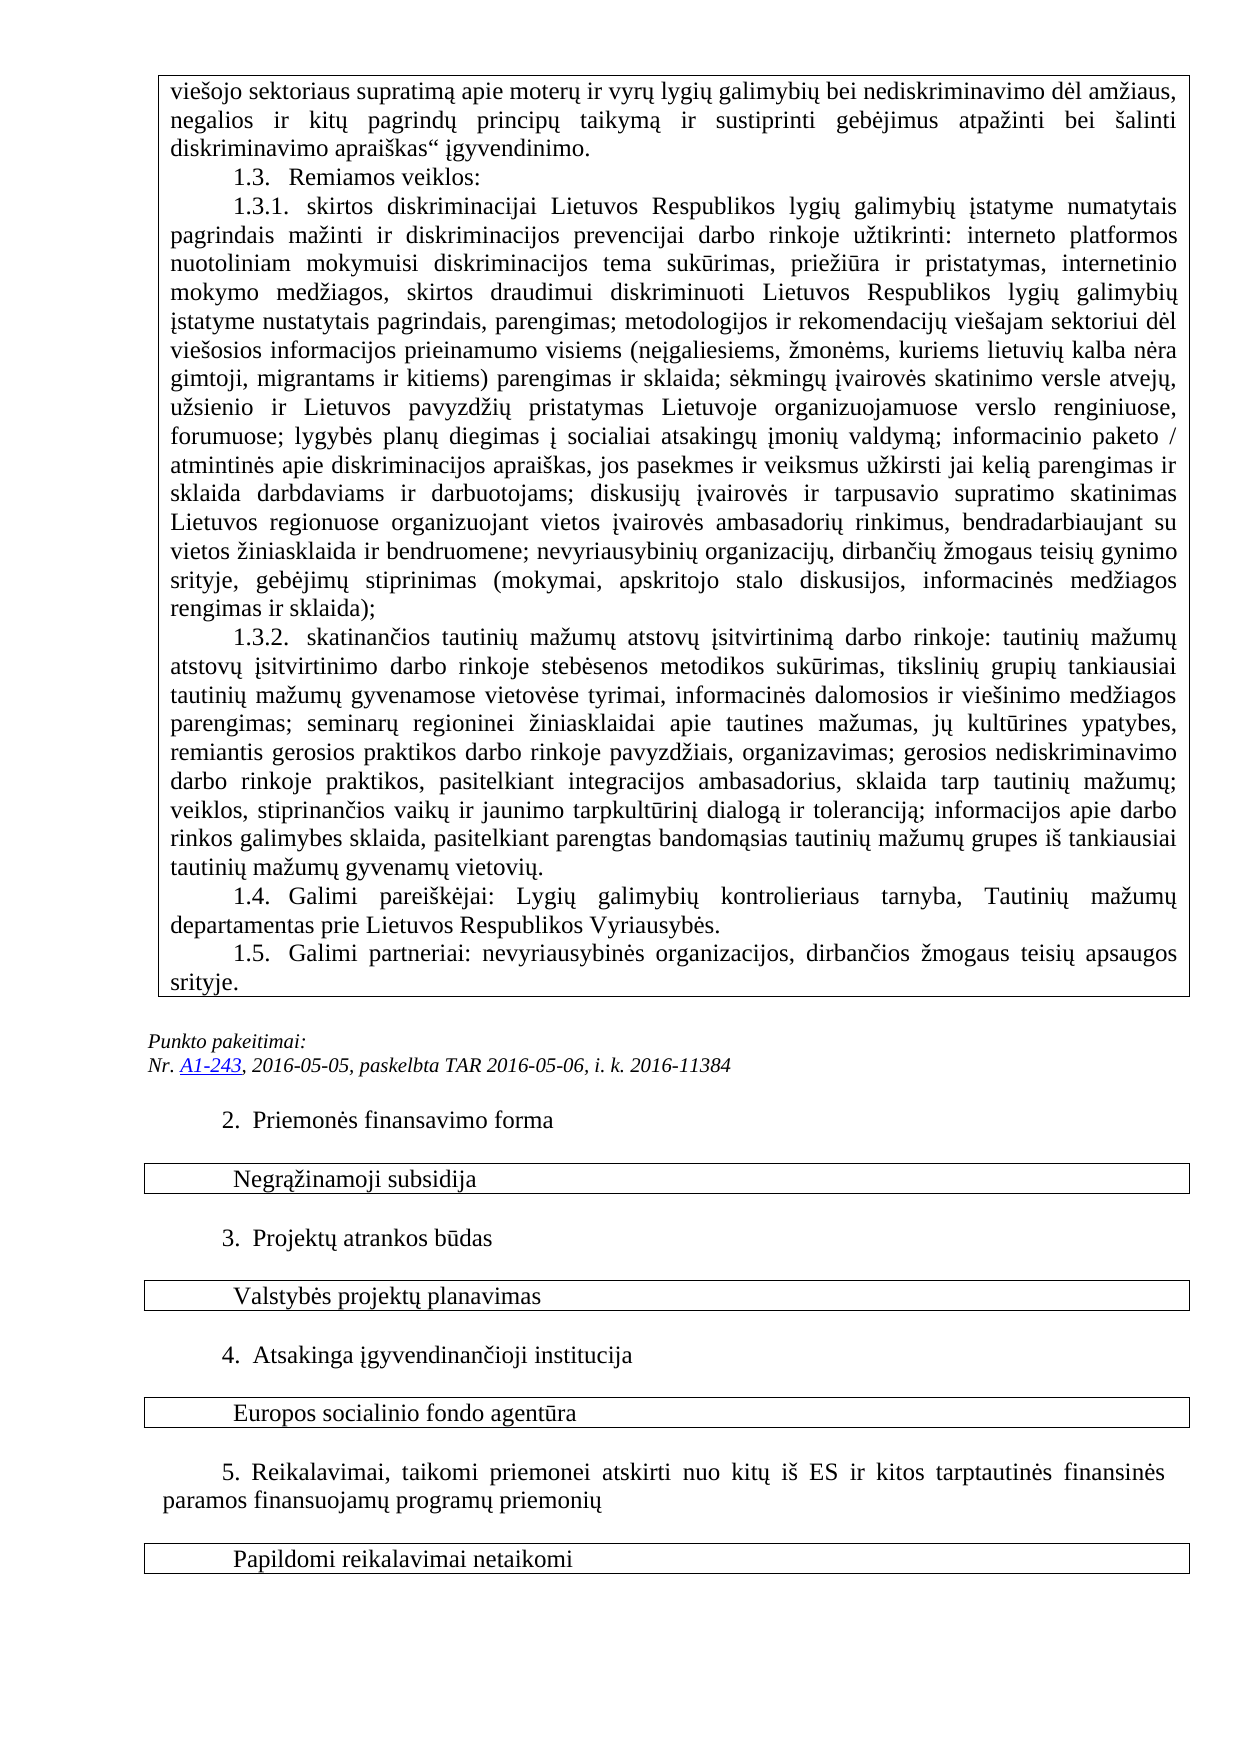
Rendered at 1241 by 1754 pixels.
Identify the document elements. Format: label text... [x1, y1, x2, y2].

text 5. Reikalavimai, taikomi priemonei atskirti nuo kitų iš ES ir kitos tarptautinės finansinės paramos finansuojamų programų priemonių [162, 1457, 1167, 1514]
table_header Papildomi reikalavimai netaikomi [145, 1544, 1189, 1573]
text 4. Atsakinga įgyvendinančioji institucija [222, 1340, 1167, 1368]
table_header Europos socialinio fondo agentūra [145, 1398, 1189, 1427]
table_header viešojo sektoriaus supratimą apie moterų ir vyrų lygių galimybių bei nediskriminavimo dėl amžiaus, negalios ir kitų pagrindų principų taikymą ir sustiprinti gebėjimus atpažinti bei šalinti diskriminavimo apraiškas“ įgyvendinimo. 1.3. Remiamos veiklos: 1.3.1. skirtos diskriminacijai Lietuvos Respublikos lygių galimybių įstatyme numatytais pagrindais mažinti ir diskriminacijos prevencijai darbo rinkoje užtikrinti: interneto platformos nuotoliniam mokymuisi diskriminacijos tema sukūrimas, priežiūra ir pristatymas, internetinio mokymo medžiagos, skirtos draudimui diskriminuoti Lietuvos Respublikos lygių galimybių įstatyme nustatytais pagrindais, parengimas; metodologijos ir rekomendacijų viešajam sektoriui dėl viešosios informacijos prieinamumo visiems (neįgaliesiems, žmonėms, kuriems lietuvių kalba nėra gimtoji, migrantams ir kitiems) parengimas ir sklaida; sėkmingų įvairovės skatinimo versle atvejų, užsienio ir Lietuvos pavyzdžių pristatymas Lietuvoje organizuojamuose verslo renginiuose, forumuose; lygybės planų diegimas į socialiai atsakingų įmonių valdymą; informacinio paketo / atmintinės apie diskriminacijos apraiškas, jos pasekmes ir veiksmus užkirsti jai kelią parengimas ir sklaida darbdaviams ir darbuotojams; diskusijų įvairovės ir tarpusavio supratimo skatinimas Lietuvos regionuose organizuojant vietos įvairovės ambasadorių rinkimus, bendradarbiaujant su vietos žiniasklaida ir bendruomene; nevyriausybinių organizacijų, dirbančių žmogaus teisių gynimo srityje, gebėjimų stiprinimas (mokymai, apskritojo stalo diskusijos, informacinės medžiagos rengimas ir sklaida); 1.3.2. skatinančios tautinių mažumų atstovų įsitvirtinimą darbo rinkoje: tautinių mažumų atstovų įsitvirtinimo darbo rinkoje stebėsenos metodikos sukūrimas, tikslinių grupių tankiausiai tautinių mažumų gyvenamose vietovėse tyrimai, informacinės dalomosios ir viešinimo medžiagos parengimas; seminarų regioninei žiniasklaidai apie tautines mažumas, jų kultūrines ypatybes, remiantis gerosios praktikos darbo rinkoje pavyzdžiais, organizavimas; gerosios nediskriminavimo darbo rinkoje praktikos, pasitelkiant integracijos ambasadorius, sklaida tarp tautinių mažumų; veiklos, stiprinančios vaikų ir jaunimo tarpkultūrinį dialogą ir toleranciją; informacijos apie darbo rinkos galimybes sklaida, pasitelkiant parengtas bandomąsias tautinių mažumų grupes iš tankiausiai tautinių mažumų gyvenamų vietovių. 1.4. Galimi pareiškėjai: Lygių galimybių kontrolieriaus tarnyba, Tautinių mažumų departamentas prie Lietuvos Respublikos Vyriausybės. 1.5. Galimi partneriai: nevyriausybinės organizacijos, dirbančios žmogaus teisių apsaugos srityje. [159, 76, 1189, 996]
text 2. Priemonės finansavimo forma [222, 1106, 1167, 1134]
text Nr. A1-243, 2016-05-05, paskelbta TAR 2016-05-06, i. k. 2016-11384 [148, 1053, 1167, 1077]
text Punkto pakeitimai: [148, 1029, 1167, 1053]
table_header Negrąžinamoji subsidija [145, 1164, 1189, 1193]
text 3. Projektų atrankos būdas [222, 1223, 1167, 1251]
table_header Valstybės projektų planavimas [145, 1281, 1189, 1310]
